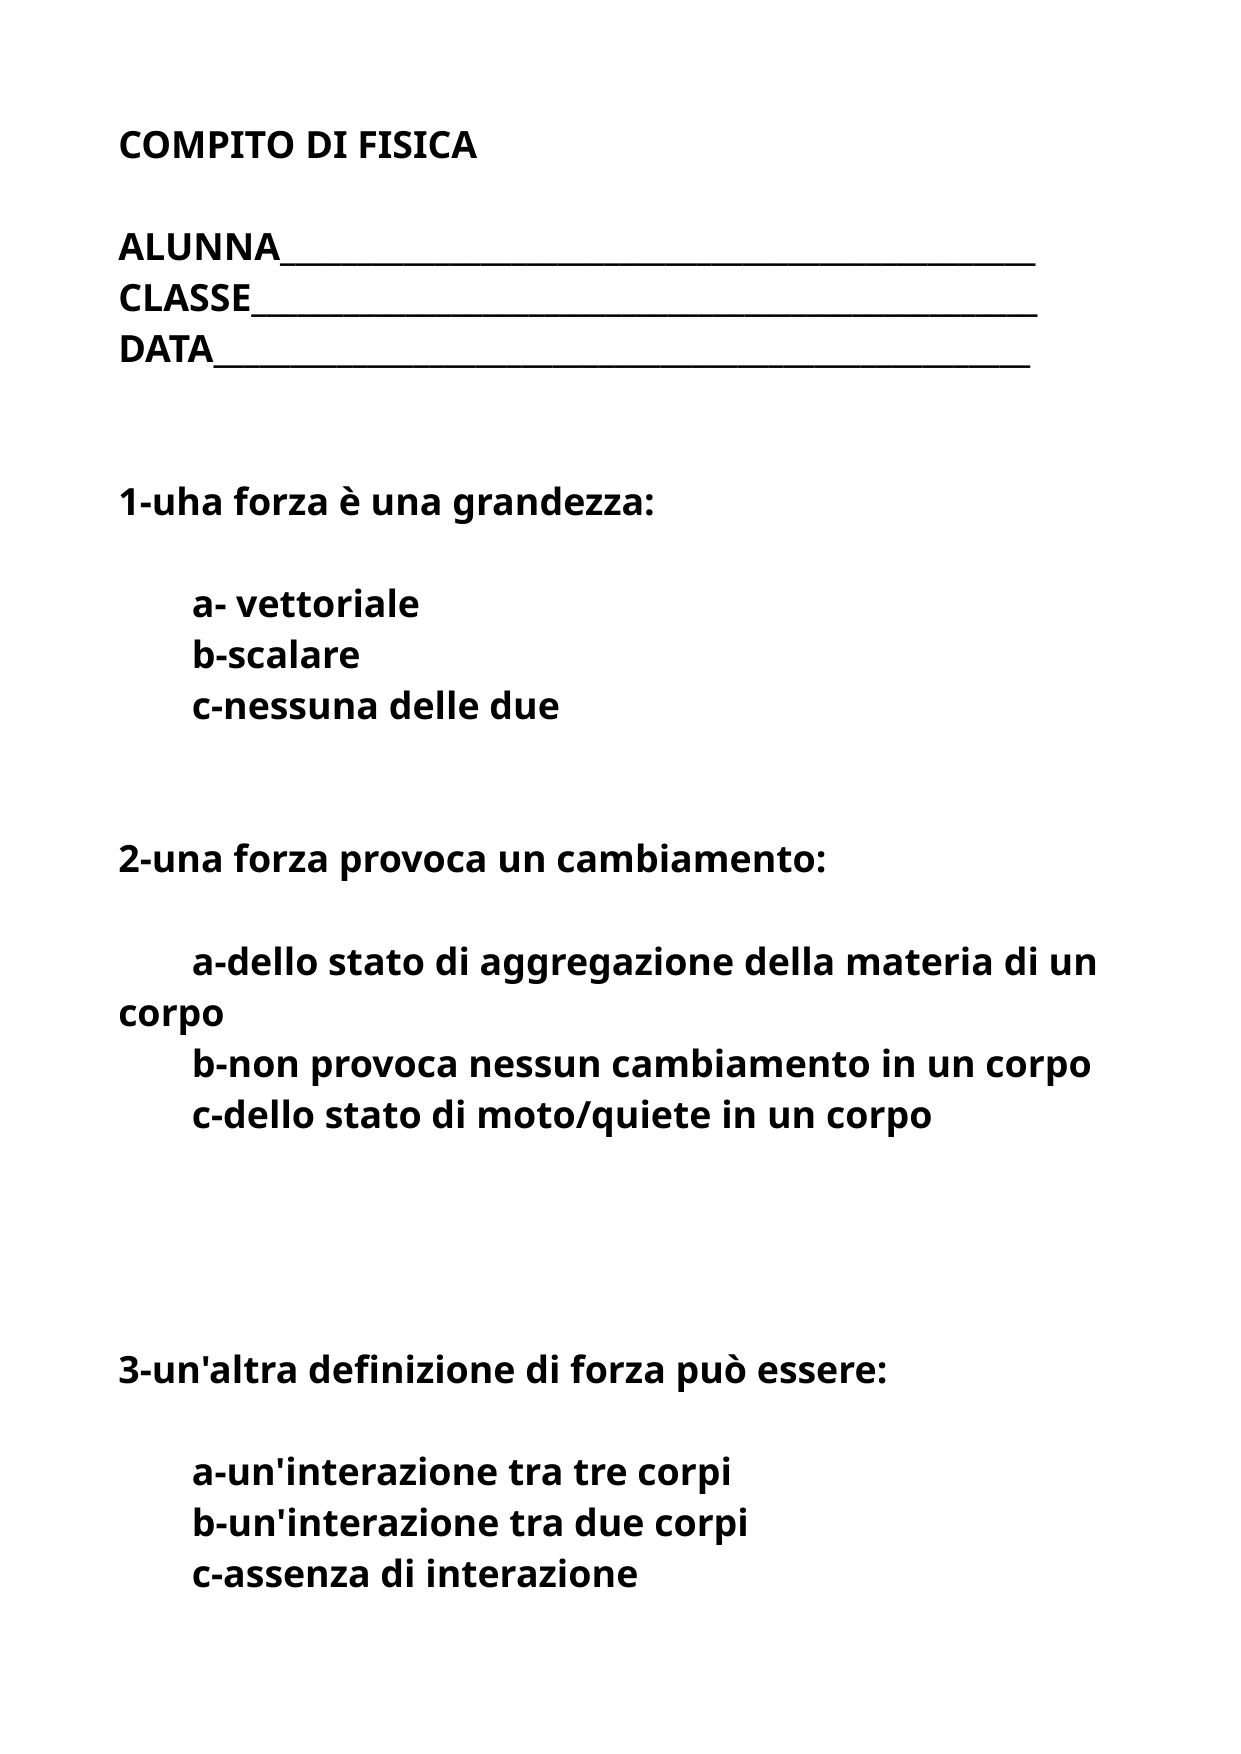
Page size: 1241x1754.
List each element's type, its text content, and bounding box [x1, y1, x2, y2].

text c-nessuna delle due [118, 679, 1122, 731]
text ALUNNA_________________________________________________ [118, 220, 1122, 271]
text a-un'interazione tra tre corpi [118, 1445, 1122, 1496]
text b-non provoca nessun cambiamento in un corpo [118, 1037, 1122, 1088]
text CLASSE___________________________________________________ [118, 271, 1122, 322]
text c-assenza di interazione [118, 1547, 1122, 1598]
text COMPITO DI FISICA [118, 118, 1122, 169]
text a-dello stato di aggregazione della materia di un corpo [118, 935, 1122, 1037]
text a- vettoriale [118, 577, 1122, 628]
text c-dello stato di moto/quiete in un corpo [118, 1088, 1122, 1139]
text b-un'interazione tra due corpi [118, 1496, 1122, 1547]
text b-scalare [118, 628, 1122, 679]
text 2-una forza provoca un cambiamento: [118, 833, 1122, 884]
text DATA_____________________________________________________ [118, 322, 1122, 373]
text 1-uha forza è una grandezza: [118, 475, 1122, 526]
text 3-un'altra definizione di forza può essere: [118, 1343, 1122, 1394]
